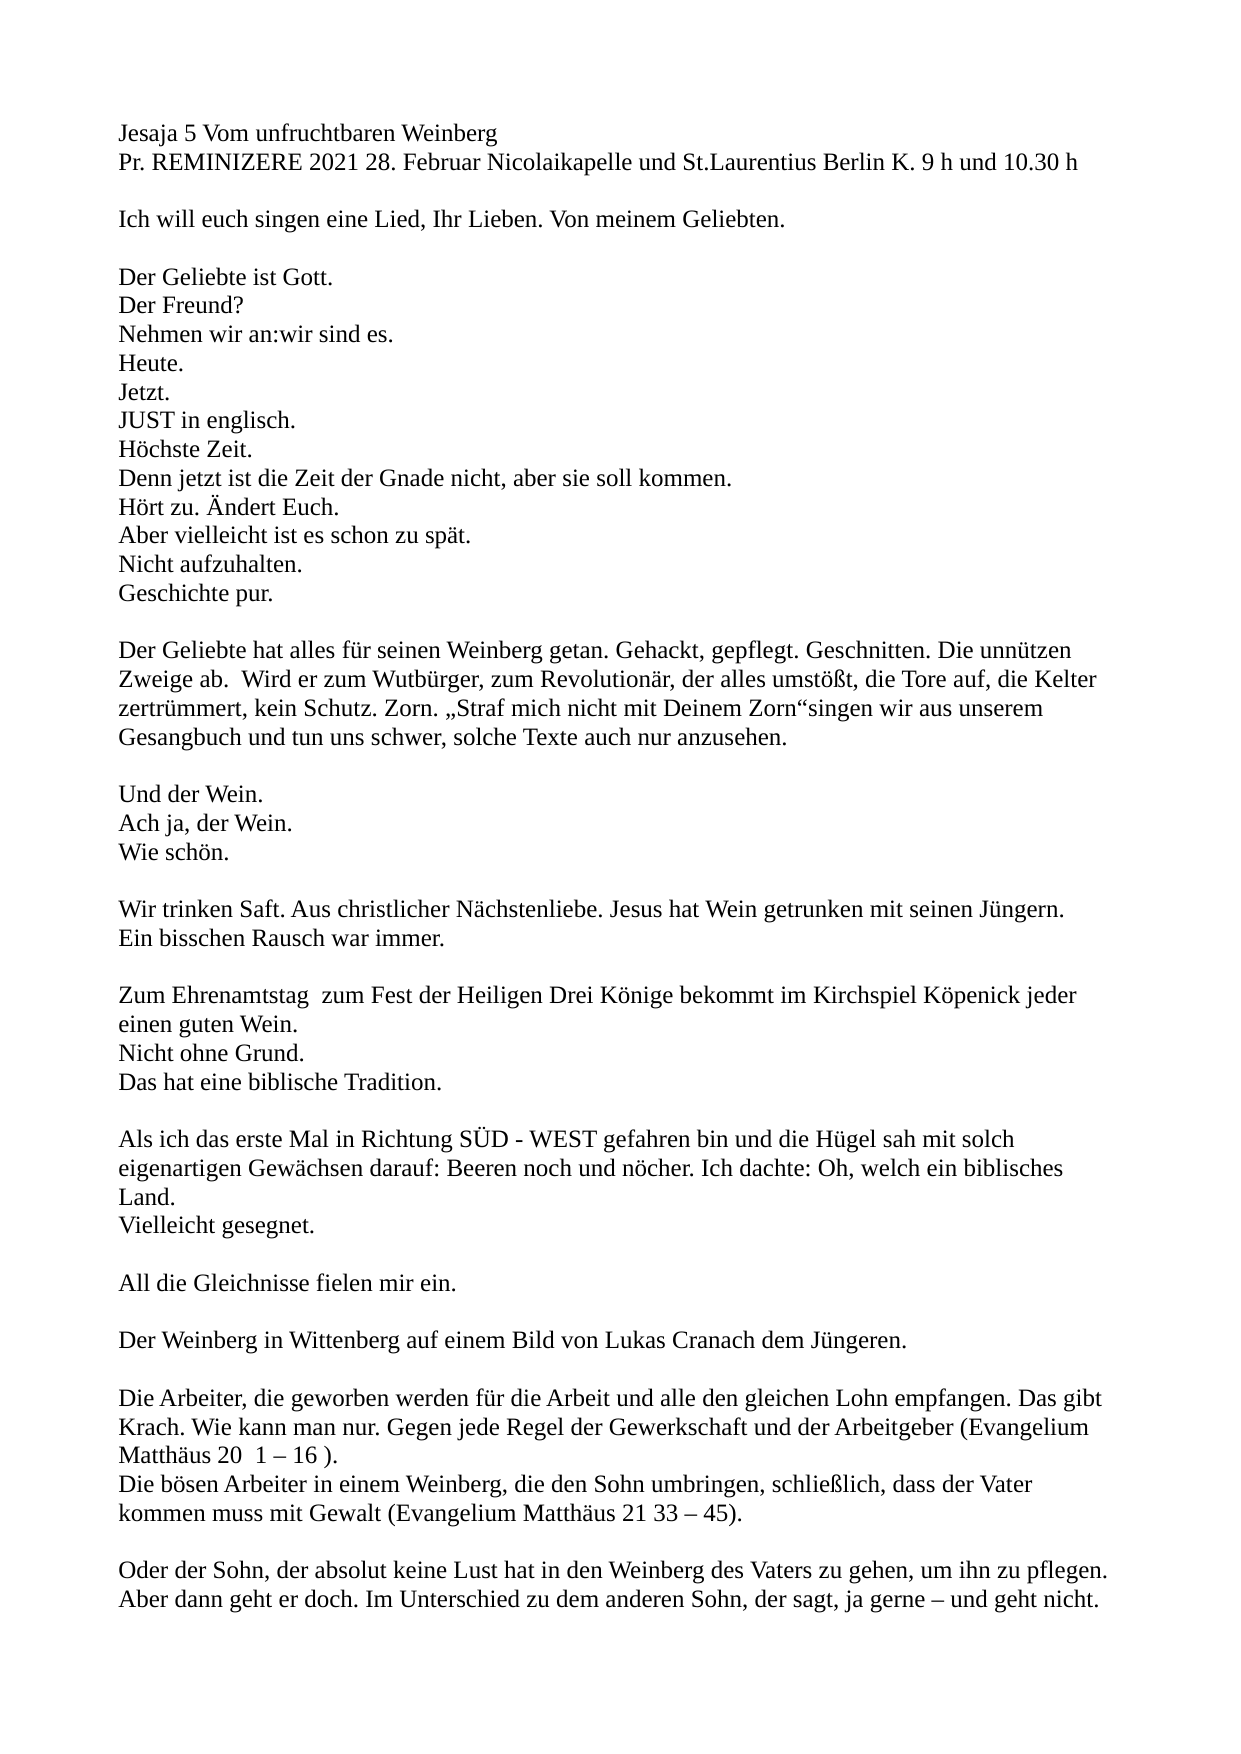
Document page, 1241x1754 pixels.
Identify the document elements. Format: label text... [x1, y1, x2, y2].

text Nicht aufzuhalten. [118, 549, 1122, 578]
text JUST in englisch. [118, 406, 1122, 434]
text Die bösen Arbeiter in einem Weinberg, die den Sohn umbringen, schließlich, dass der Vater kommen muss mit Gewalt (Evangelium Matthäus 21 33 – 45). [118, 1469, 1122, 1527]
text Jetzt. [118, 377, 1122, 406]
text Oder der Sohn, der absolut keine Lust hat in den Weinberg des Vaters zu gehen, um ihn zu pflegen. Aber dann geht er doch. Im Unterschied zu dem anderen Sohn, der sagt, ja gerne – und geht nicht. [118, 1556, 1122, 1613]
text Der Freund? [118, 291, 1122, 319]
text Der Weinberg in Wittenberg auf einem Bild von Lukas Cranach dem Jüngeren. [118, 1326, 1122, 1354]
text Die Arbeiter, die geworben werden für die Arbeit und alle den gleichen Lohn empfangen. Das gibt Krach. Wie kann man nur. Gegen jede Regel der Gewerkschaft und der Arbeitgeber (Evangelium Matthäus 20 1 – 16 ). [118, 1383, 1122, 1469]
text Der Geliebte ist Gott. [118, 262, 1122, 291]
text Ein bisschen Rausch war immer. [118, 923, 1122, 952]
text Wie schön. [118, 837, 1122, 866]
text All die Gleichnisse fielen mir ein. [118, 1268, 1122, 1297]
text Zum Ehrenamtstag zum Fest der Heiligen Drei Könige bekommt im Kirchspiel Köpenick jeder einen guten Wein. [118, 981, 1122, 1038]
text Denn jetzt ist die Zeit der Gnade nicht, aber sie soll kommen. [118, 463, 1122, 492]
text Ach ja, der Wein. [118, 808, 1122, 837]
text Nicht ohne Grund. [118, 1038, 1122, 1067]
text Heute. [118, 348, 1122, 377]
text Aber vielleicht ist es schon zu spät. [118, 521, 1122, 549]
text Geschichte pur. [118, 578, 1122, 607]
text Hört zu. Ändert Euch. [118, 492, 1122, 521]
text Vielleicht gesegnet. [118, 1211, 1122, 1239]
text Der Geliebte hat alles für seinen Weinberg getan. Gehackt, gepflegt. Geschnitten. Die unnützen Zweige ab. Wird er zum Wutbürger, zum Revolutionär, der alles umstößt, die Tore auf, die Kelter zertrümmert, kein Schutz. Zorn. „Straf mich nicht mit Deinem Zorn“singen wir aus unserem Gesangbuch und tun uns schwer, solche Texte auch nur anzusehen. [118, 636, 1122, 751]
text Nehmen wir an:wir sind es. [118, 319, 1122, 348]
text Als ich das erste Mal in Richtung SÜD - WEST gefahren bin und die Hügel sah mit solch eigenartigen Gewächsen darauf: Beeren noch und nöcher. Ich dachte: Oh, welch ein biblisches Land. [118, 1124, 1122, 1211]
text Wir trinken Saft. Aus christlicher Nächstenliebe. Jesus hat Wein getrunken mit seinen Jüngern. [118, 894, 1122, 923]
text Und der Wein. [118, 779, 1122, 808]
text Ich will euch singen eine Lied, Ihr Lieben. Von meinem Geliebten. [118, 204, 1122, 233]
text Pr. REMINIZERE 2021 28. Februar Nicolaikapelle und St.Laurentius Berlin K. 9 h und 10.30 h [118, 147, 1122, 176]
text Höchste Zeit. [118, 434, 1122, 463]
text Das hat eine biblische Tradition. [118, 1067, 1122, 1096]
text Jesaja 5 Vom unfruchtbaren Weinberg [118, 118, 1122, 147]
